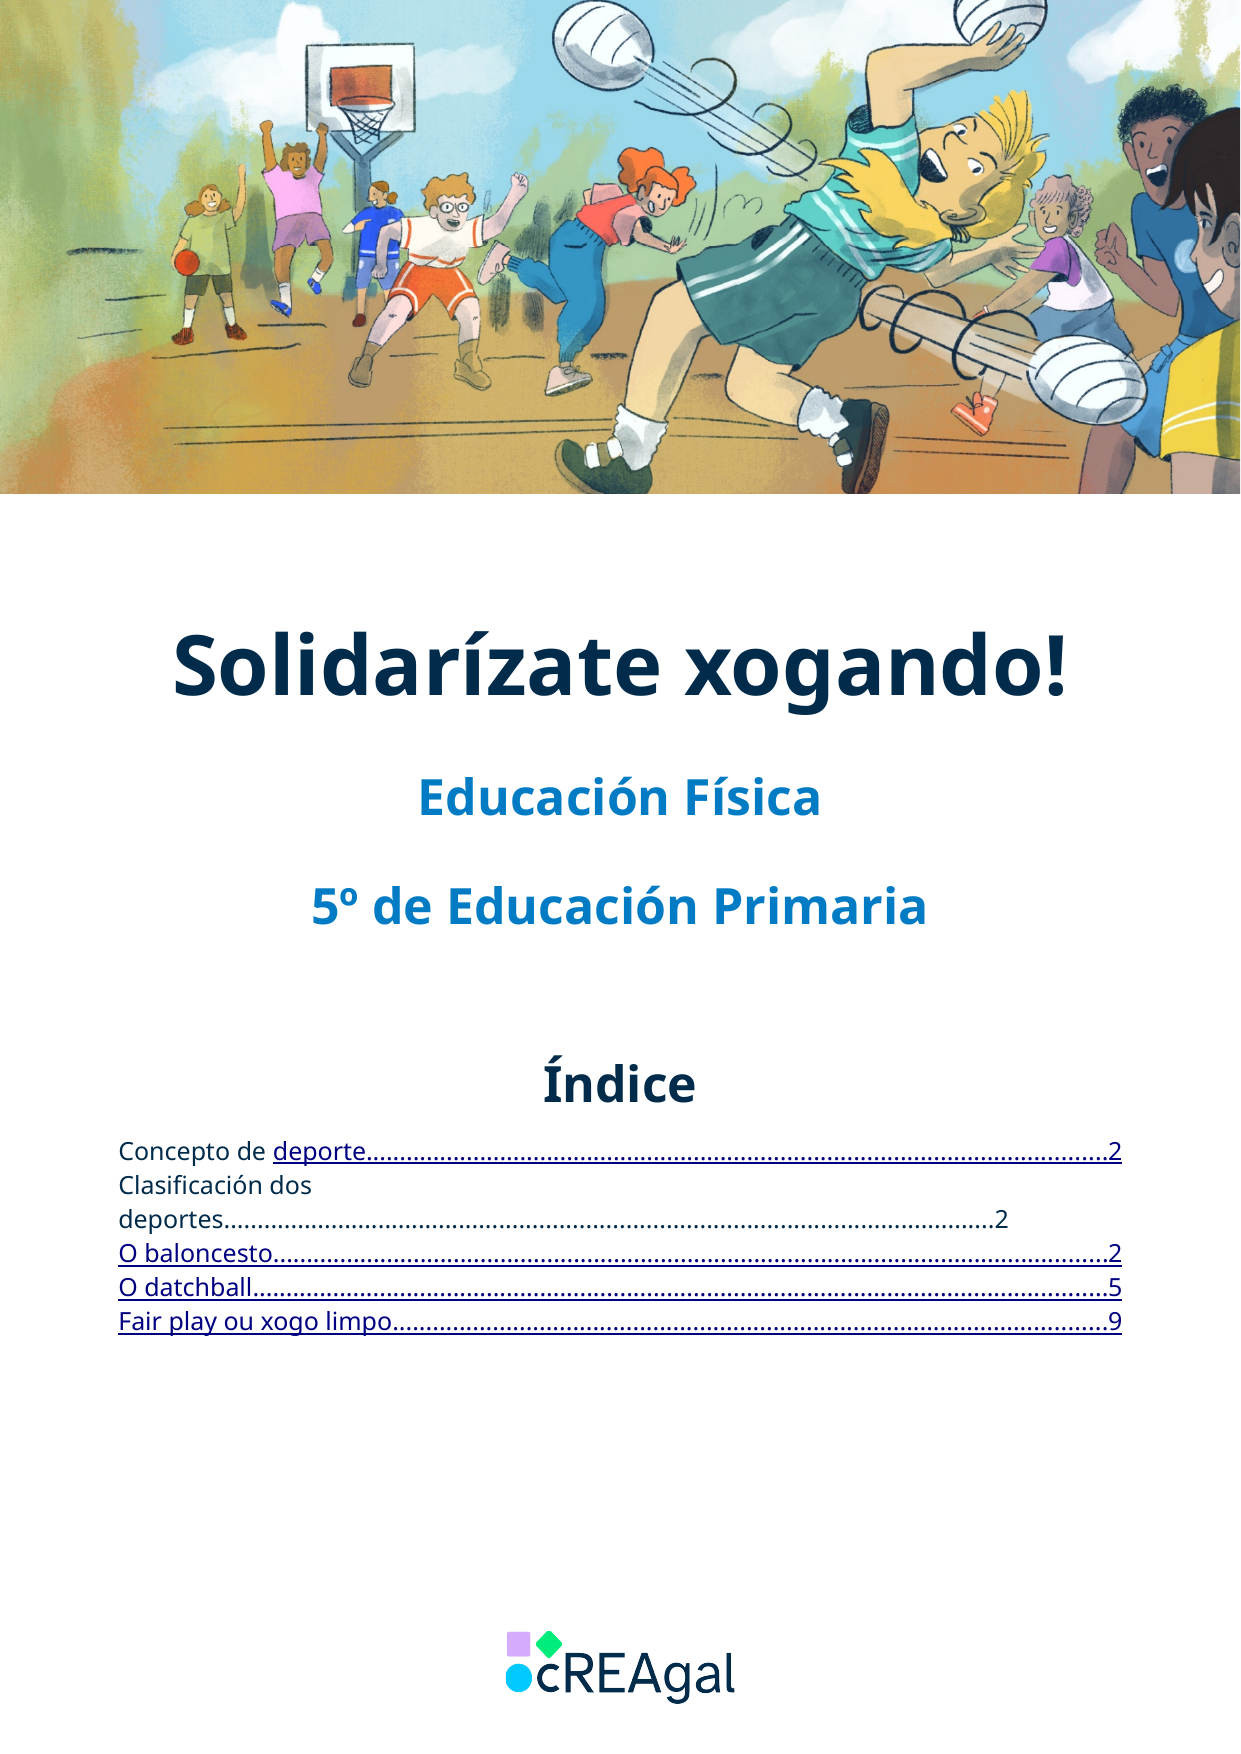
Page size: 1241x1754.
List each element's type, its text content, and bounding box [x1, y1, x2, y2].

subtitle Solidarízate xogando! [118, 606, 1122, 720]
text Clasificación dos deportes...................................................................................................................2 [118, 1168, 1122, 1236]
text O datchball 5 [118, 1270, 1122, 1299]
subtitle Índice [118, 1049, 1122, 1117]
text O baloncesto 2 [118, 1236, 1122, 1265]
text Concepto de deporte 2 [118, 1134, 1122, 1168]
subtitle Educación Física [118, 762, 1122, 830]
subtitle 5º de Educación Primaria [118, 871, 1122, 939]
text Fair play ou xogo limpo 9 [118, 1304, 1122, 1333]
